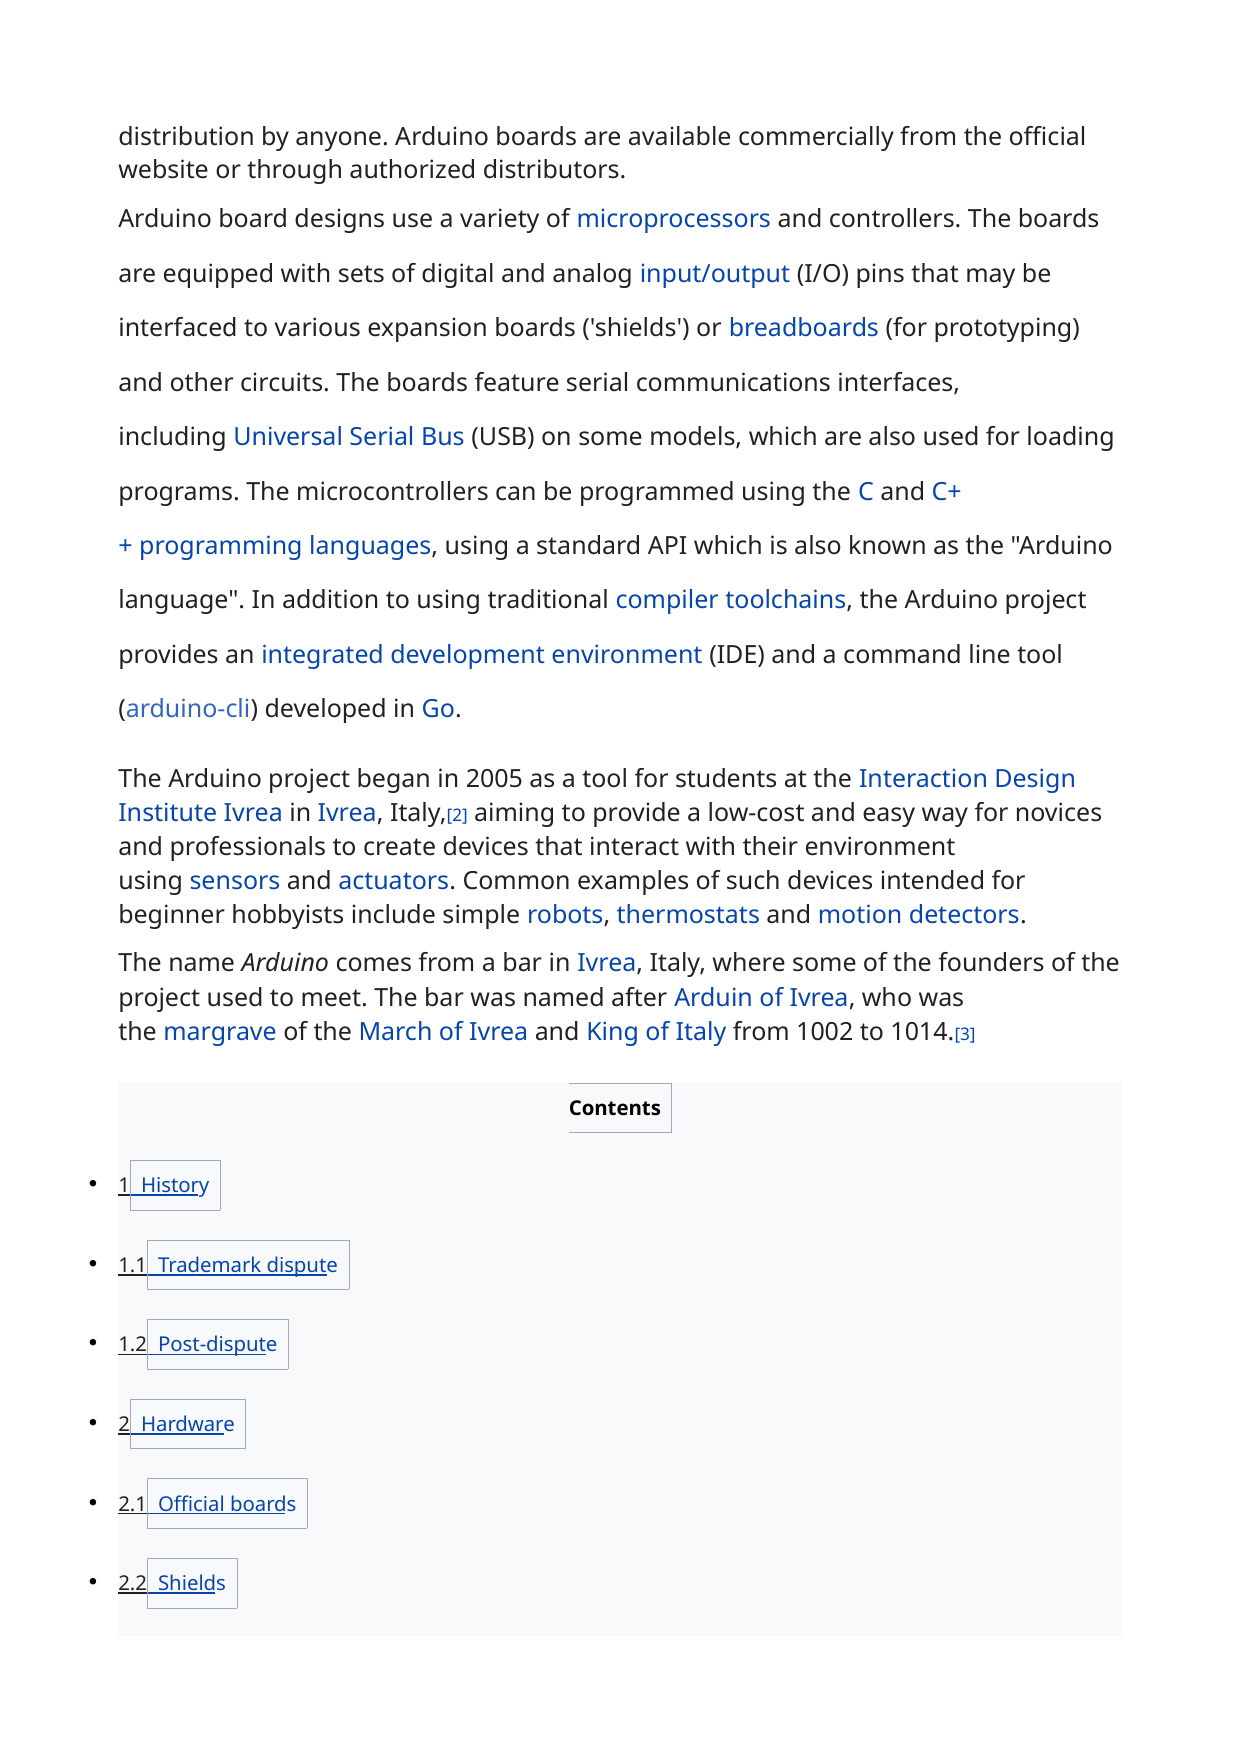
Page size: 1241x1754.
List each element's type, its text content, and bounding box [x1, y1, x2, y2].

list Hardware [131, 1400, 245, 1448]
list 2.2 [118, 1558, 147, 1592]
subtitle [672, 1083, 1122, 1132]
list 1.1Trademark dispute [148, 1241, 349, 1289]
list Post-dispute [148, 1320, 288, 1369]
list Shields [148, 1559, 237, 1608]
text distribution by anyone. Arduino boards are available commercially from the official website or through authorized distributors. [118, 118, 1122, 186]
list 2 [118, 1399, 130, 1433]
list 1.2 [118, 1319, 147, 1354]
list [118, 1514, 147, 1528]
list [118, 1196, 130, 1210]
list [246, 1399, 1122, 1448]
text The name Arduino comes from a bar in Ivrea, Italy, where some of the founders of the project used to meet. The bar was named after Arduin of Ivrea, who was the margrave of the March of Ivrea and King of Italy from 1002 to 1014.[3] [118, 945, 1122, 1047]
list 1.1Trademark dispute [350, 1239, 1122, 1289]
list 2.1 [118, 1478, 147, 1513]
list [221, 1160, 1122, 1210]
text Arduino board designs use a variety of microprocessors and controllers. The boards are equipped with sets of digital and analog input/output (I/O) pins that may be interfaced to various expansion boards ('shields') or breadboards (for prototyping) and other circuits. The boards feature serial communications interfaces, including Universal Serial Bus (USB) on some models, which are also used for loading programs. The microcontrollers can be programmed using the C and C++ programming languages, using a standard API which is also known as the "Arduino language". In addition to using traditional compiler toolchains, the Arduino project provides an integrated development environment (IDE) and a command line tool (arduino-cli) developed in Go. [118, 201, 1122, 725]
list [238, 1558, 1122, 1608]
subtitle Contents [118, 1083, 671, 1132]
list History [131, 1161, 220, 1210]
list 1.1Trademark dispute [118, 1239, 349, 1274]
list [118, 1355, 147, 1369]
list Official boards [148, 1479, 307, 1528]
list [289, 1319, 1122, 1369]
text The Arduino project began in 2005 as a tool for students at the Interaction Design Institute Ivrea in Ivrea, Italy,[2] aiming to provide a low-cost and easy way for novices and professionals to create devices that interact with their environment using sensors and actuators. Common examples of such devices intended for beginner hobbyists include simple robots, thermostats and motion detectors. [118, 760, 1122, 931]
list [118, 1594, 147, 1608]
list [308, 1478, 1122, 1528]
list 1 [118, 1160, 130, 1194]
